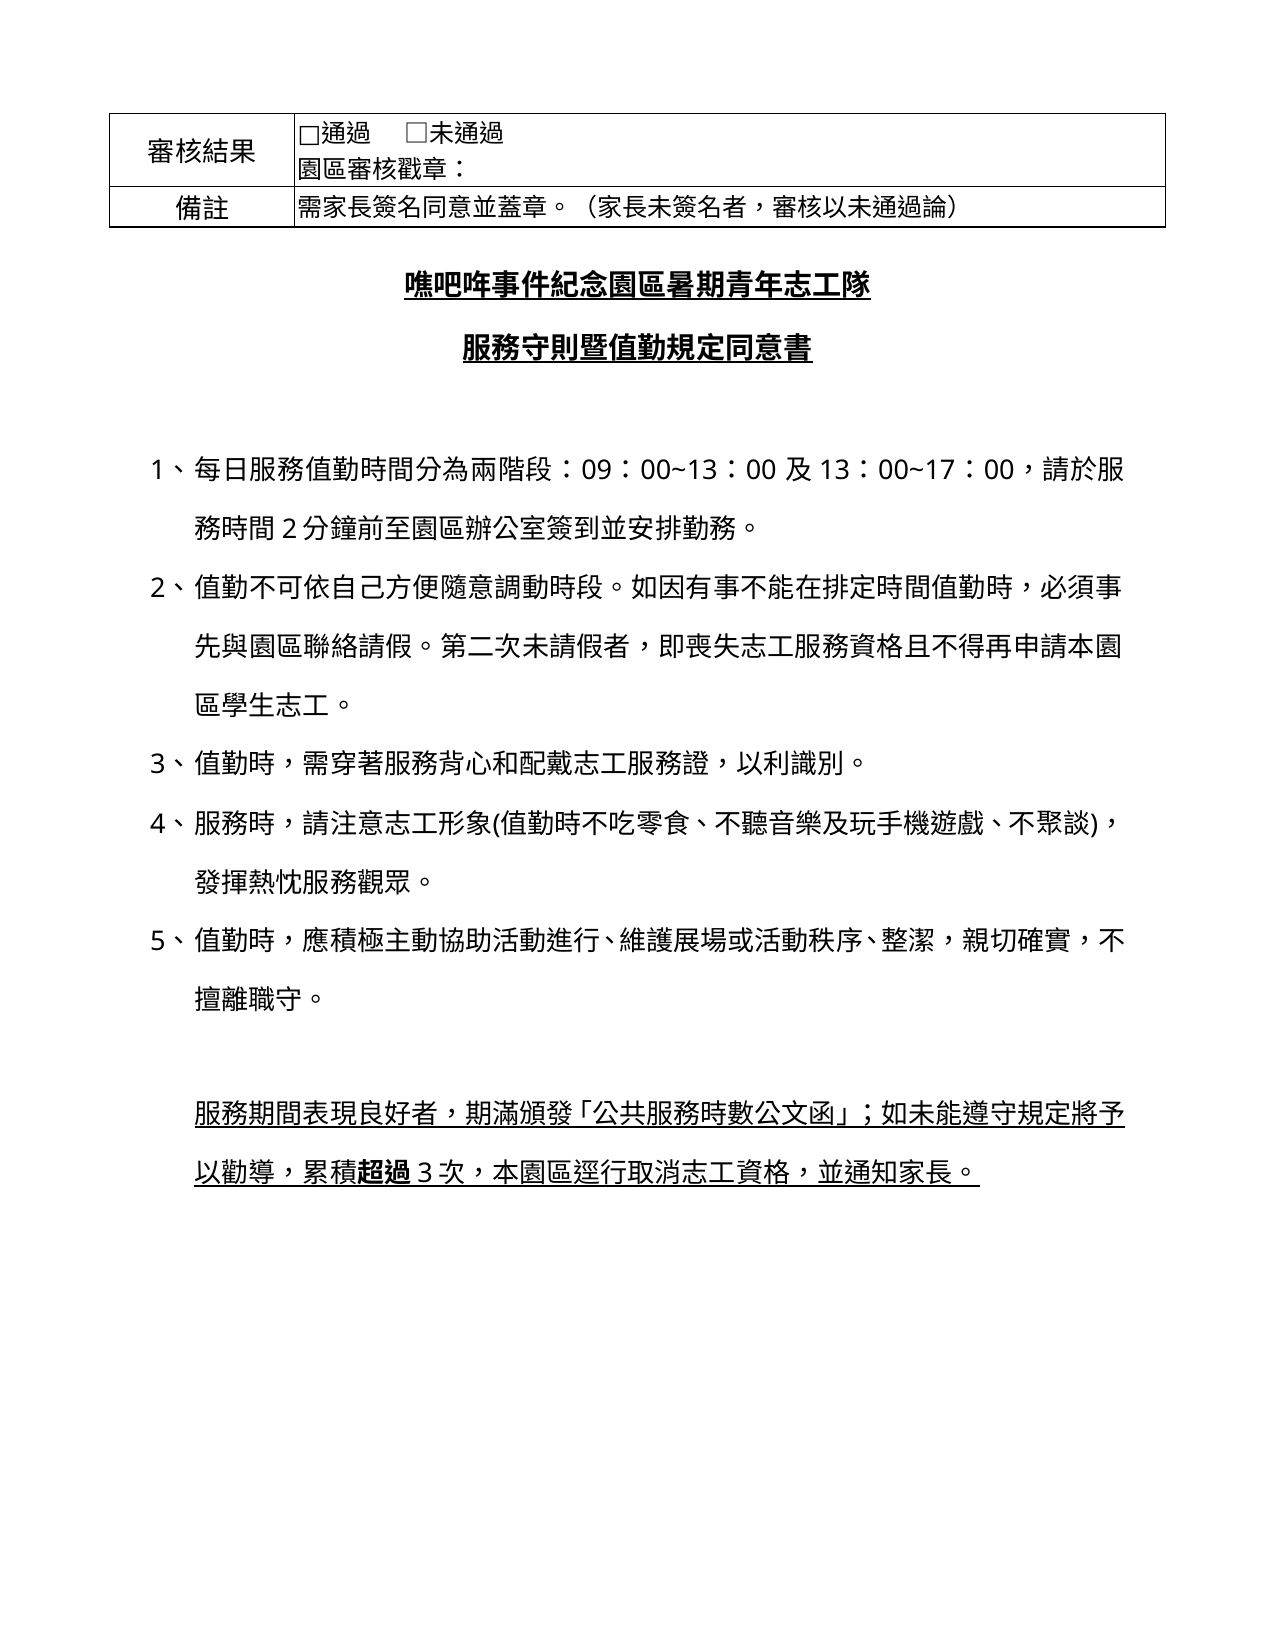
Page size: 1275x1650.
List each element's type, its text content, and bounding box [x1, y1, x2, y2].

list 服務時，請注意志工形象(值勤時不吃零食、不聽音樂及玩手機遊戲、不聚談)，發揮熱忱服務觀眾。 [150, 802, 1125, 900]
list 值勤不可依自己方便隨意調動時段。如因有事不能在排定時間值勤時，必須事先與園區聯絡請假。第二次未請假者，即喪失志工服務資格且不得再申請本園區學生志工。 [150, 566, 1125, 723]
text 以勸導，累積超過 3次，本園區逕行取消志工資格，並通知家長。 [194, 1127, 1125, 1191]
table_cell 審核結果 [110, 114, 294, 186]
text 噍吧哖事件紀念園區暑期青年志工隊 [150, 261, 1125, 304]
list 值勤時，應積極主動協助活動進行、維護展場或活動秩序、整潔，親切確實，不擅離職守。 [150, 919, 1125, 1018]
text 服務期間表現良好者，期滿頒發「公共服務時數公文函」；如未能遵守規定將予 [194, 1092, 1125, 1126]
table_cell □通過 □未通過 園區審核戳章： [295, 114, 1165, 186]
list 值勤時，需穿著服務背心和配戴志工服務證，以利識別。 [150, 742, 1125, 782]
table_cell 需家長簽名同意並蓋章。（家長未簽名者，審核以未通過論） [295, 187, 1165, 226]
table_cell 備註 [110, 187, 294, 226]
list 每日服務值勤時間分為兩階段：09：00~13：00 及 13：00~17：00，請於服務時間 2分鐘前至園區辦公室簽到並安排勤務。 [150, 448, 1125, 546]
text 服務守則暨值勤規定同意書 [150, 325, 1125, 367]
